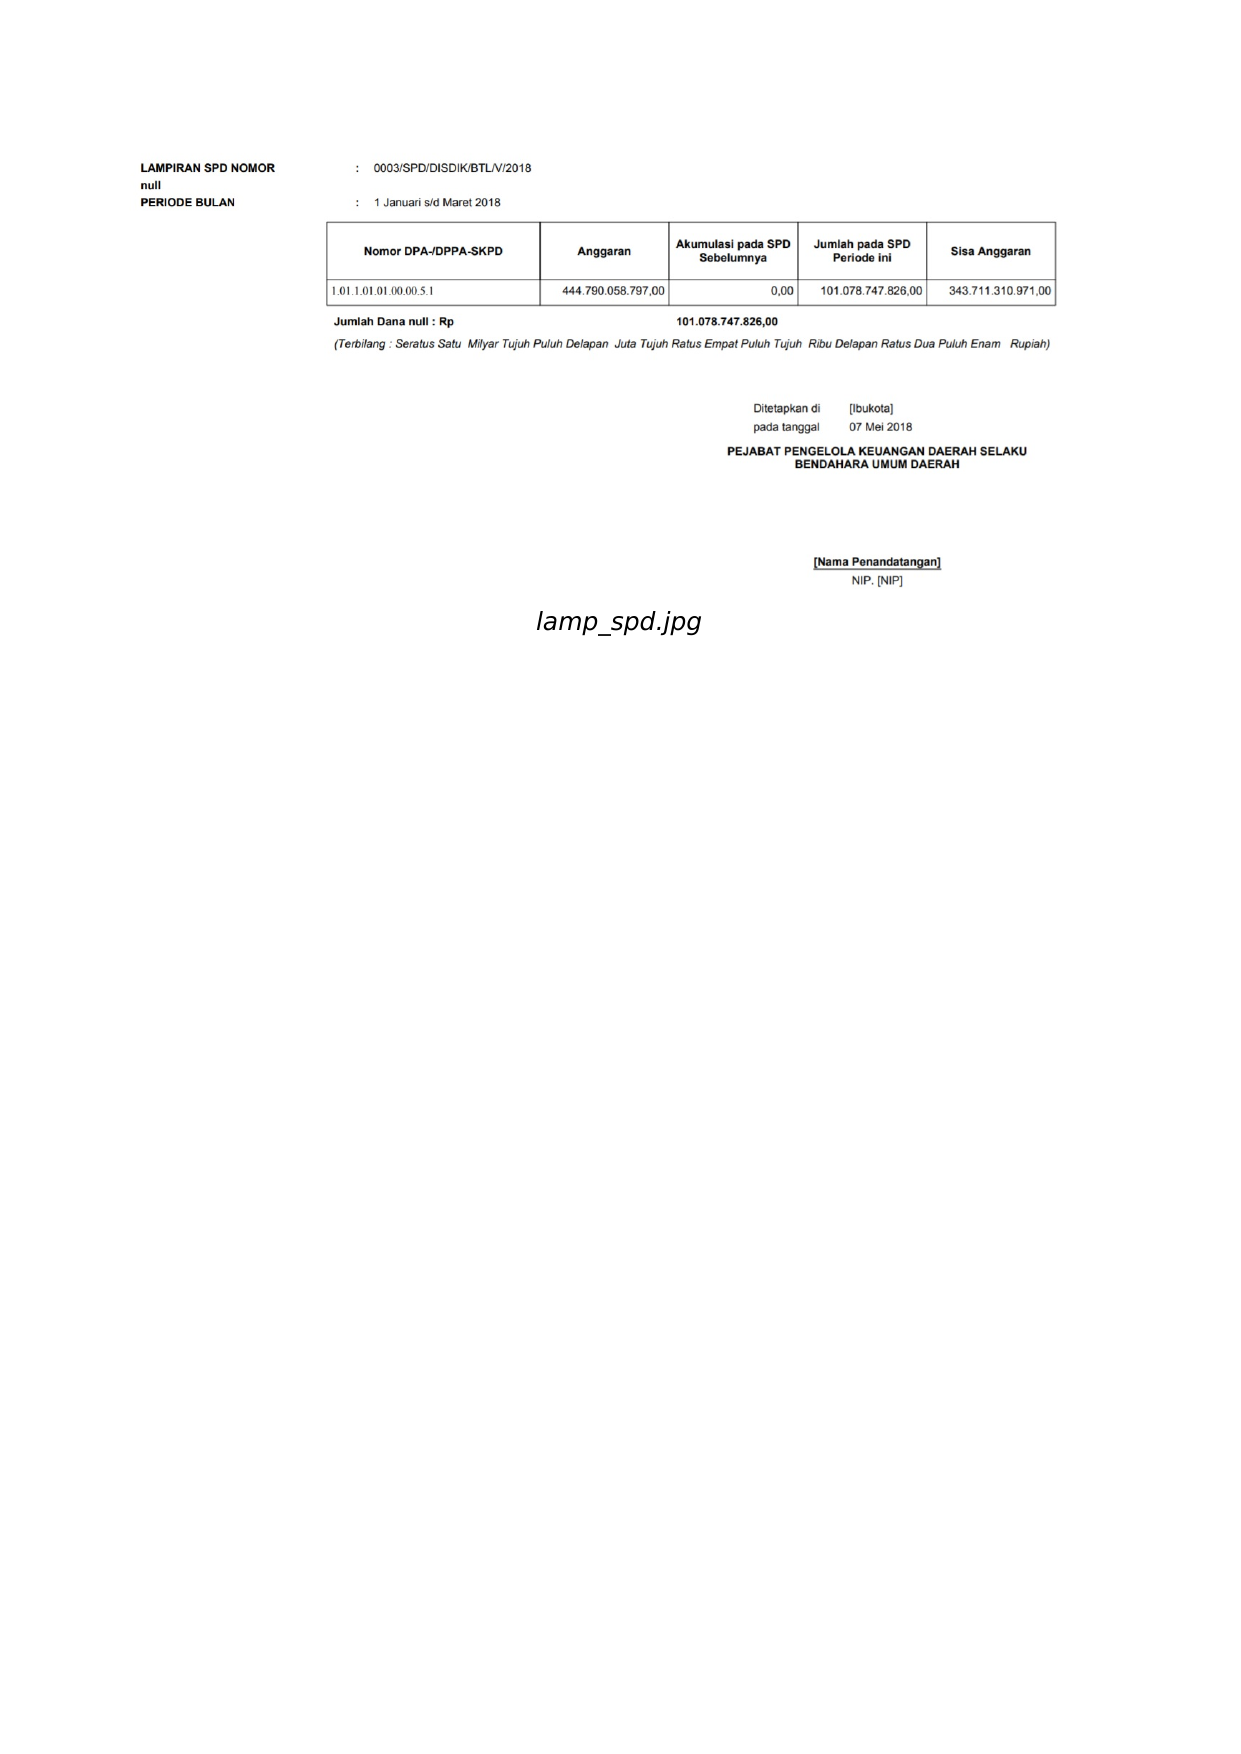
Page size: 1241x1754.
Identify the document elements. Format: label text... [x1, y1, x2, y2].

text lamp_spd.jpg [118, 608, 1122, 637]
picture [118, 130, 1123, 608]
